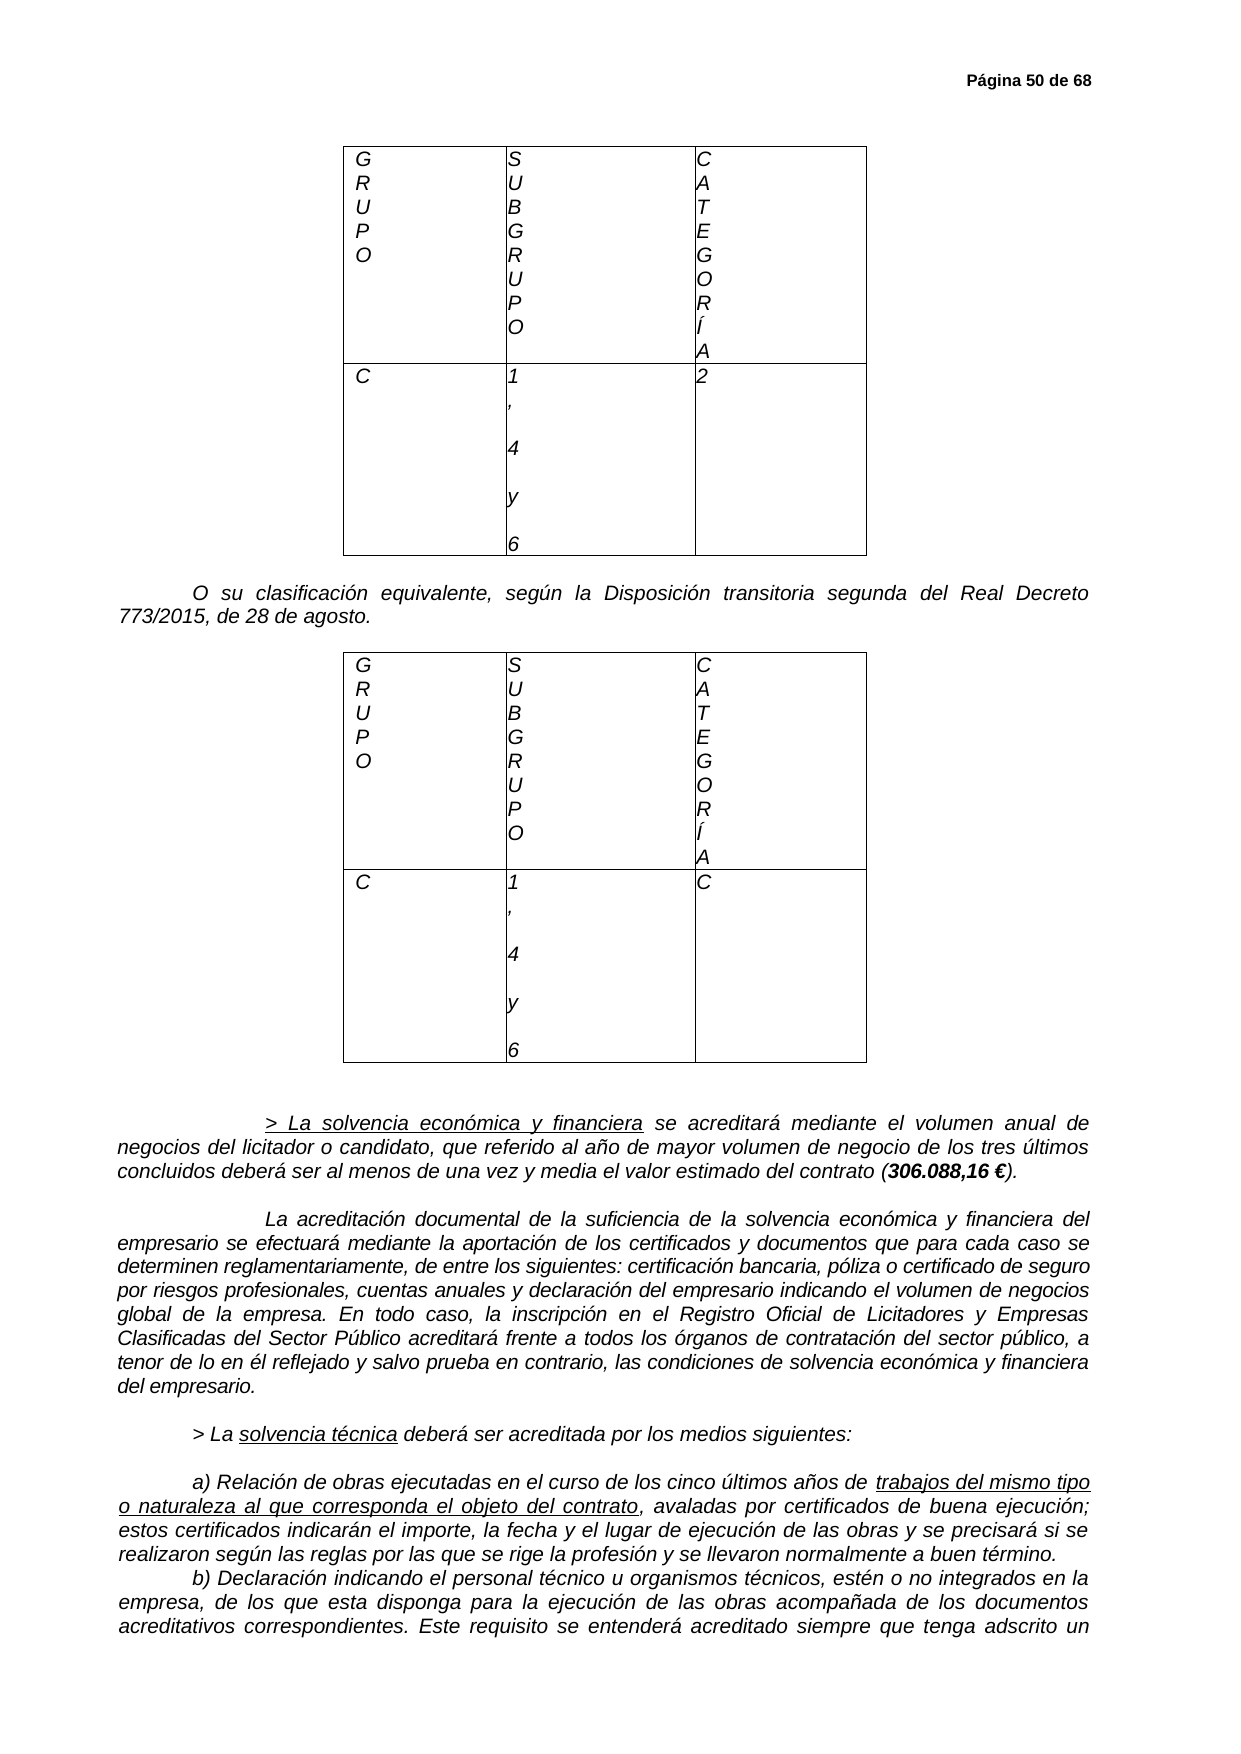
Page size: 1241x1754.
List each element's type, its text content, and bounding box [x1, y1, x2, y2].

table_header CATEGORÍA [696, 653, 866, 869]
text > La solvencia económica y financiera se acreditará mediante el volumen anual de negocios del licitador o candidato, que referido al año de mayor volumen de negocio de los tres últimos concluidos deberá ser al menos de una vez y media el valor estimado del contrato (306.088,16 €). [117, 1111, 1092, 1182]
text b) Declaración indicando el personal técnico u organismos técnicos, estén o no integrados en la empresa, de los que esta disponga para la ejecución de las obras acompañada de los documentos acreditativos correspondientes. Este requisito se entenderá acreditado siempre que tenga adscrito un [118, 1566, 1092, 1638]
table_cell C [344, 870, 506, 1062]
text > La solvencia técnica deberá ser acreditada por los medios siguientes: [118, 1422, 1092, 1446]
table_cell C [344, 364, 506, 555]
table_cell 1, 4 y 6 [507, 364, 695, 555]
table_cell C [696, 870, 866, 1062]
table_header GRUPO [344, 147, 506, 363]
text O su clasificación equivalente, según la Disposición transitoria segunda del Real Decreto 773/2015, de 28 de agosto. [118, 580, 1092, 628]
table_header CATEGORÍA [696, 147, 866, 363]
table_header GRUPO [344, 653, 506, 869]
table_header SUBGRUPO [507, 653, 695, 869]
table_header SUBGRUPO [507, 147, 695, 363]
text a) Relación de obras ejecutadas en el curso de los cinco últimos años de trabajos del mismo tipo o naturaleza al que corresponda el objeto del contrato, avaladas por certificados de buena ejecución; estos certificados indicarán el importe, la fecha y el lugar de ejecución de las obras y se precisará si se realizaron según las reglas por las que se rige la profesión y se llevaron normalmente a buen término. [118, 1470, 1092, 1566]
table_cell 1, 4 y 6 [507, 870, 695, 1062]
table_cell 2 [696, 364, 866, 555]
text La acreditación documental de la suficiencia de la solvencia económica y financiera del empresario se efectuará mediante la aportación de los certificados y documentos que para cada caso se determinen reglamentariamente, de entre los siguientes: certificación bancaria, póliza o certificado de seguro por riesgos profesionales, cuentas anuales y declaración del empresario indicando el volumen de negocios global de la empresa. En todo caso, la inscripción en el Registro Oficial de Licitadores y Empresas Clasificadas del Sector Público acreditará frente a todos los órganos de contratación del sector público, a tenor de lo en él reflejado y salvo prueba en contrario, las condiciones de solvencia económica y financiera del empresario. [117, 1206, 1092, 1398]
